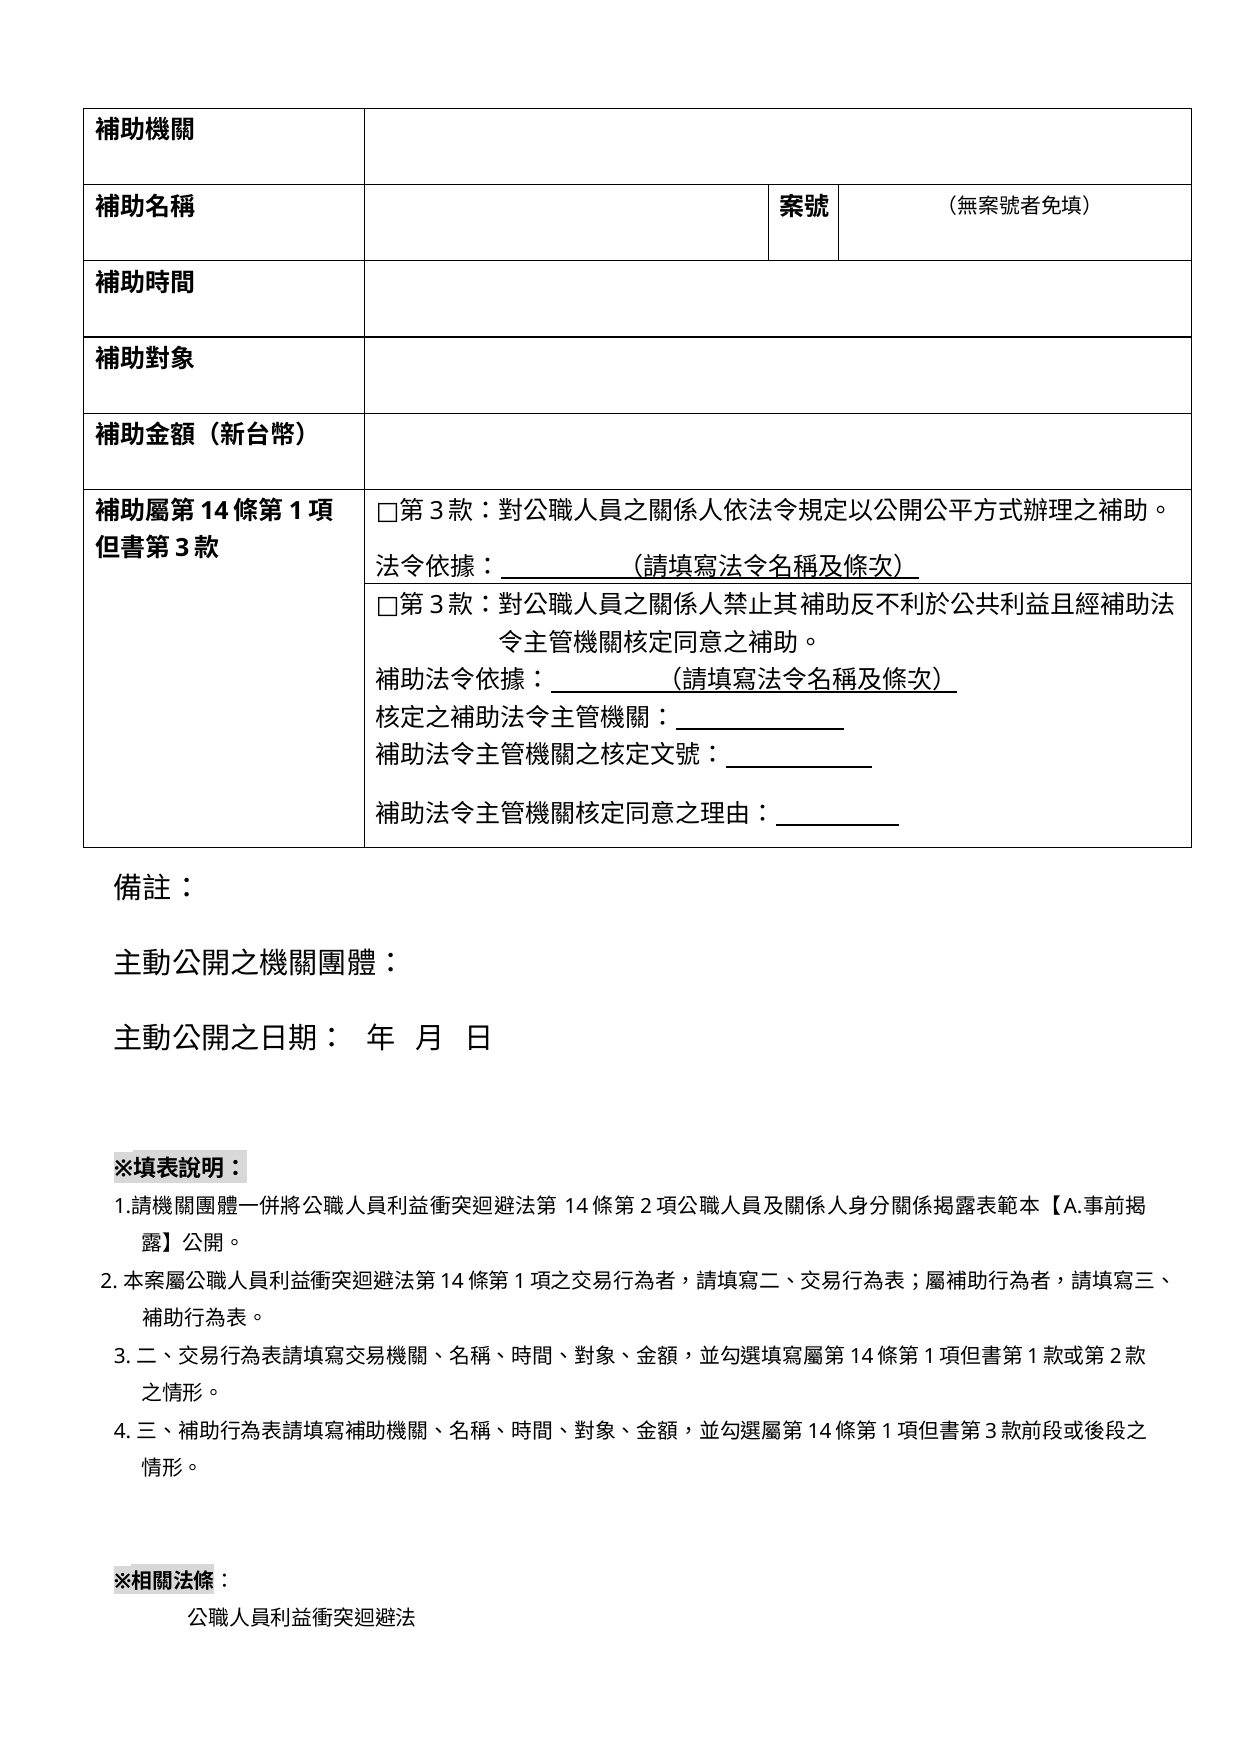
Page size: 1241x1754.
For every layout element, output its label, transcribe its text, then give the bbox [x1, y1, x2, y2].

table_cell [365, 338, 1191, 412]
text 4. 三、補助行為表請填寫補助機關、名稱、時間、對象、金額，並勾選屬第14條第1項但書第3款前段或後段之情形。 [113, 1410, 1147, 1485]
table_cell 補助對象 [84, 338, 364, 412]
table_cell 案號 [769, 185, 838, 260]
text 公職人員利益衝突迴避法 [187, 1598, 1053, 1635]
table_cell [365, 261, 1191, 336]
table_cell [365, 185, 768, 260]
text 2. 本案屬公職人員利益衝突迴避法第14條第1項之交易行為者，請填寫二、交易行為表；屬補助行為者，請填寫三、補助行為表。 [84, 1260, 1162, 1335]
table_cell □第3款：對公職人員之關係人禁止其補助反不利於公共利益且經補助法令主管機關核定同意之補助。 補助法令依據： （請填寫法令名稱及條次） 核定之補助法令主管機關： 補助法令主管機關之核定文號： 補助法令主管機關核定同意之理由： [365, 584, 1191, 847]
table_cell 補助金額（新台幣） [84, 414, 364, 488]
text 主動公開之日期： 年 月 日 [113, 998, 1147, 1073]
text 1.請機關團體一併將公職人員利益衝突迴避法第14條第2項公職人員及關係人身分關係揭露表範本【A.事前揭露】公開。 [113, 1185, 1147, 1260]
text 3. 二、交易行為表請填寫交易機關、名稱、時間、對象、金額，並勾選填寫屬第14條第1項但書第1款或第2款之情形。 [113, 1335, 1147, 1410]
table_cell 補助屬第14條第1項但書第3款 [84, 490, 364, 847]
table_cell 補助機關 [84, 109, 364, 184]
table_cell 補助時間 [84, 261, 364, 336]
table_cell 補助名稱 [84, 185, 364, 260]
table_cell [365, 109, 1191, 184]
text 備註： [113, 848, 1147, 923]
text ※相關法條： [113, 1560, 1147, 1598]
text ※填表說明： [113, 1148, 1147, 1185]
table_cell （無案號者免填） [839, 185, 1191, 260]
table_cell □第3款：對公職人員之關係人依法令規定以公開公平方式辦理之補助。 法令依據： （請填寫法令名稱及條次） [365, 490, 1191, 583]
text 主動公開之機關團體： [113, 923, 1147, 998]
table_cell [365, 414, 1191, 488]
